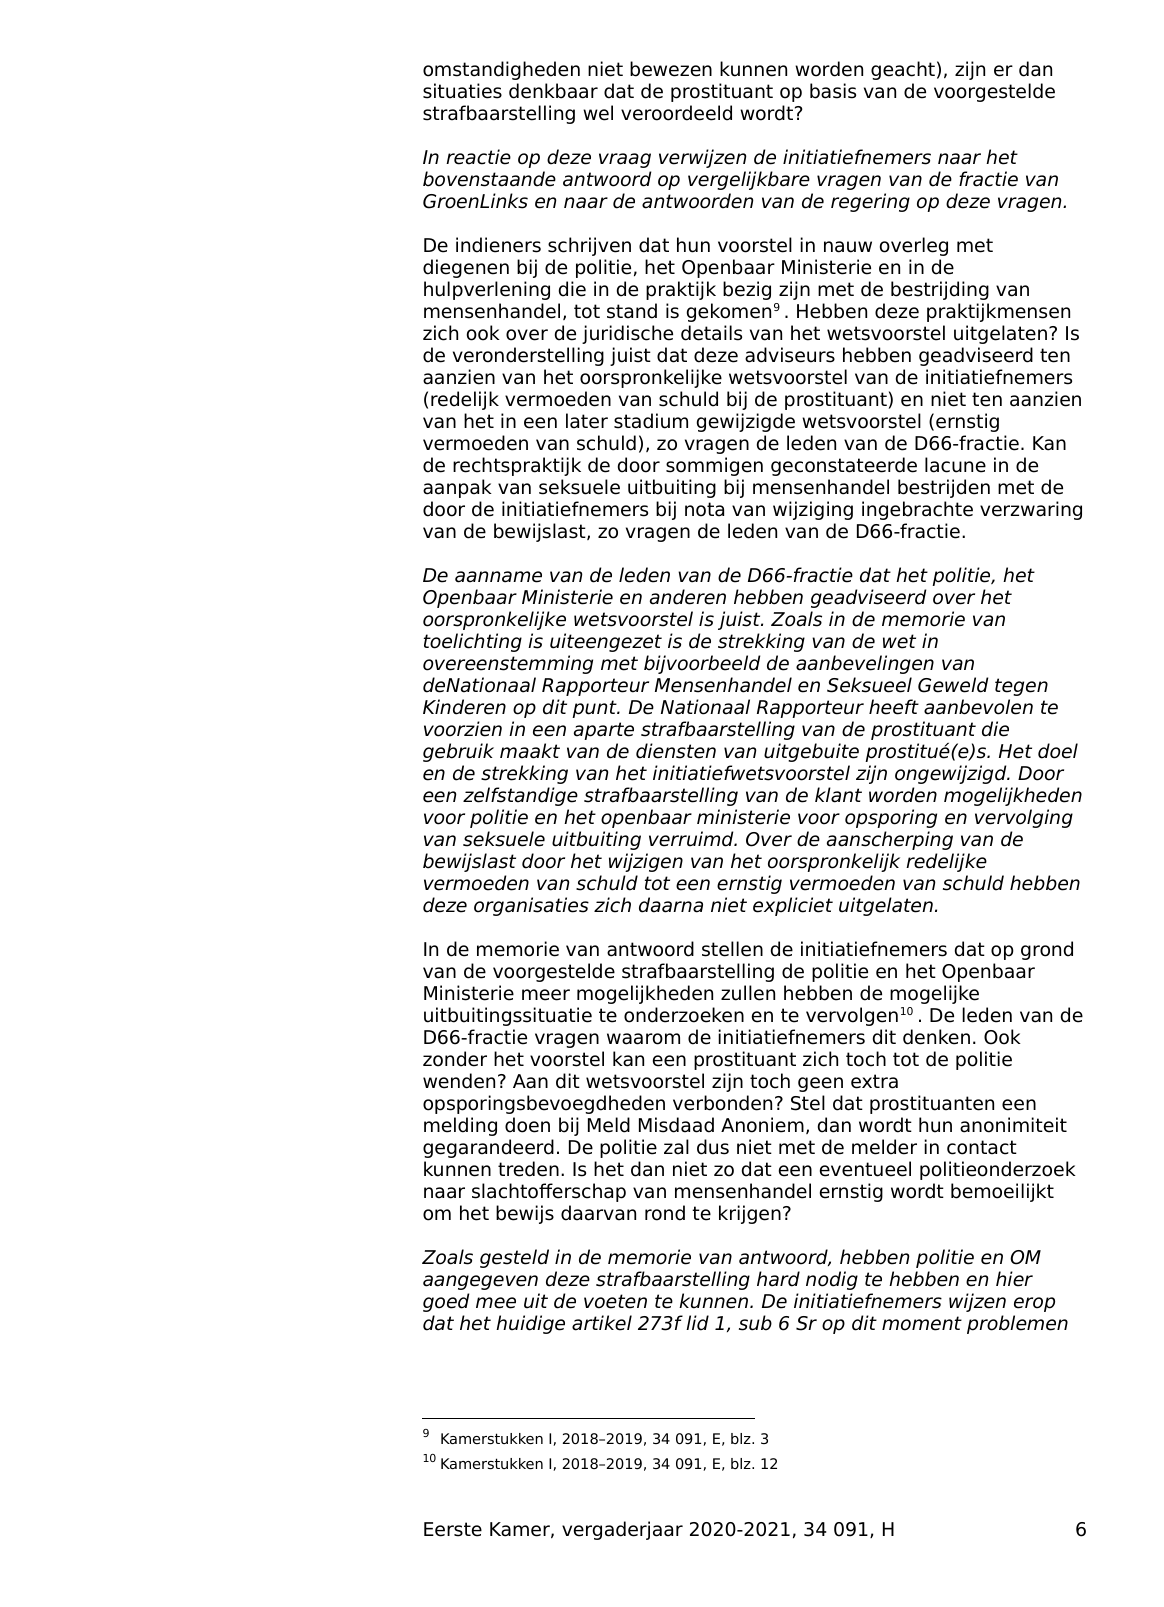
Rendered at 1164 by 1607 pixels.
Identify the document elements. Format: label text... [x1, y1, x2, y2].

text Kamerstukken I, 2018–2019, 34 091, E, blz. 3 [422, 1427, 1087, 1449]
text In reactie op deze vraag verwijzen de initiatiefnemers naar het bovenstaande antwoord op vergelijkbare vragen van de fractie van GroenLinks en naar de antwoorden van de regering op deze vragen. [422, 147, 1087, 213]
text In de memorie van antwoord stellen de initiatiefnemers dat op grond van de voorgestelde strafbaarstelling de politie en het Openbaar Ministerie meer mogelijkheden zullen hebben de mogelijke uitbuitingssituatie te onderzoeken en te vervolgen. De leden van de D66-fractie vragen waarom de initiatiefnemers dit denken. Ook zonder het voorstel kan een prostituant zich toch tot de politie wenden? Aan dit wetsvoorstel zijn toch geen extra opsporingsbevoegdheden verbonden? Stel dat prostituanten een melding doen bij Meld Misdaad Anoniem, dan wordt hun anonimiteit gegarandeerd. De politie zal dus niet met de melder in contact kunnen treden. Is het dan niet zo dat een eventueel politieonderzoek naar slachtofferschap van mensenhandel ernstig wordt bemoeilijkt om het bewijs daarvan rond te krijgen? [422, 939, 1087, 1225]
text De aanname van de leden van de D66-fractie dat het politie, het Openbaar Ministerie en anderen hebben geadviseerd over het oorspronkelijke wetsvoorstel is juist. Zoals in de memorie van toelichting is uiteengezet is de strekking van de wet in overeenstemming met bijvoorbeeld de aanbevelingen van deNationaal Rapporteur Mensenhandel en Seksueel Geweld tegen Kinderen op dit punt. De Nationaal Rapporteur heeft aanbevolen te voorzien in een aparte strafbaarstelling van de prostituant die gebruik maakt van de diensten van uitgebuite prostitué(e)s. Het doel en de strekking van het initiatiefwetsvoorstel zijn ongewijzigd. Door een zelfstandige strafbaarstelling van de klant worden mogelijkheden voor politie en het openbaar ministerie voor opsporing en vervolging van seksuele uitbuiting verruimd. Over de aanscherping van de bewijslast door het wijzigen van het oorspronkelijk redelijke vermoeden van schuld tot een ernstig vermoeden van schuld hebben deze organisaties zich daarna niet expliciet uitgelaten. [422, 565, 1087, 917]
text De indieners schrijven dat hun voorstel in nauw overleg met diegenen bij de politie, het Openbaar Ministerie en in de hulpverlening die in de praktijk bezig zijn met de bestrijding van mensenhandel, tot stand is gekomen. Hebben deze praktijkmensen zich ook over de juridische details van het wetsvoorstel uitgelaten? Is de veronderstelling juist dat deze adviseurs hebben geadviseerd ten aanzien van het oorspronkelijke wetsvoorstel van de initiatiefnemers (redelijk vermoeden van schuld bij de prostituant) en niet ten aanzien van het in een later stadium gewijzigde wetsvoorstel (ernstig vermoeden van schuld), zo vragen de leden van de D66-fractie. Kan de rechtspraktijk de door sommigen geconstateerde lacune in de aanpak van seksuele uitbuiting bij mensenhandel bestrijden met de door de initiatiefnemers bij nota van wijziging ingebrachte verzwaring van de bewijslast, zo vragen de leden van de D66-fractie. [422, 235, 1087, 543]
text Kamerstukken I, 2018–2019, 34 091, E, blz. 12 [422, 1452, 1087, 1474]
text omstandigheden niet bewezen kunnen worden geacht), zijn er dan situaties denkbaar dat de prostituant op basis van de voorgestelde strafbaarstelling wel veroordeeld wordt? [422, 59, 1087, 125]
text Zoals gesteld in de memorie van antwoord, hebben politie en OM aangegeven deze strafbaarstelling hard nodig te hebben en hier goed mee uit de voeten te kunnen. De initiatiefnemers wijzen erop dat het huidige artikel 273f lid 1, sub 6 Sr op dit moment problemen [422, 1247, 1087, 1335]
